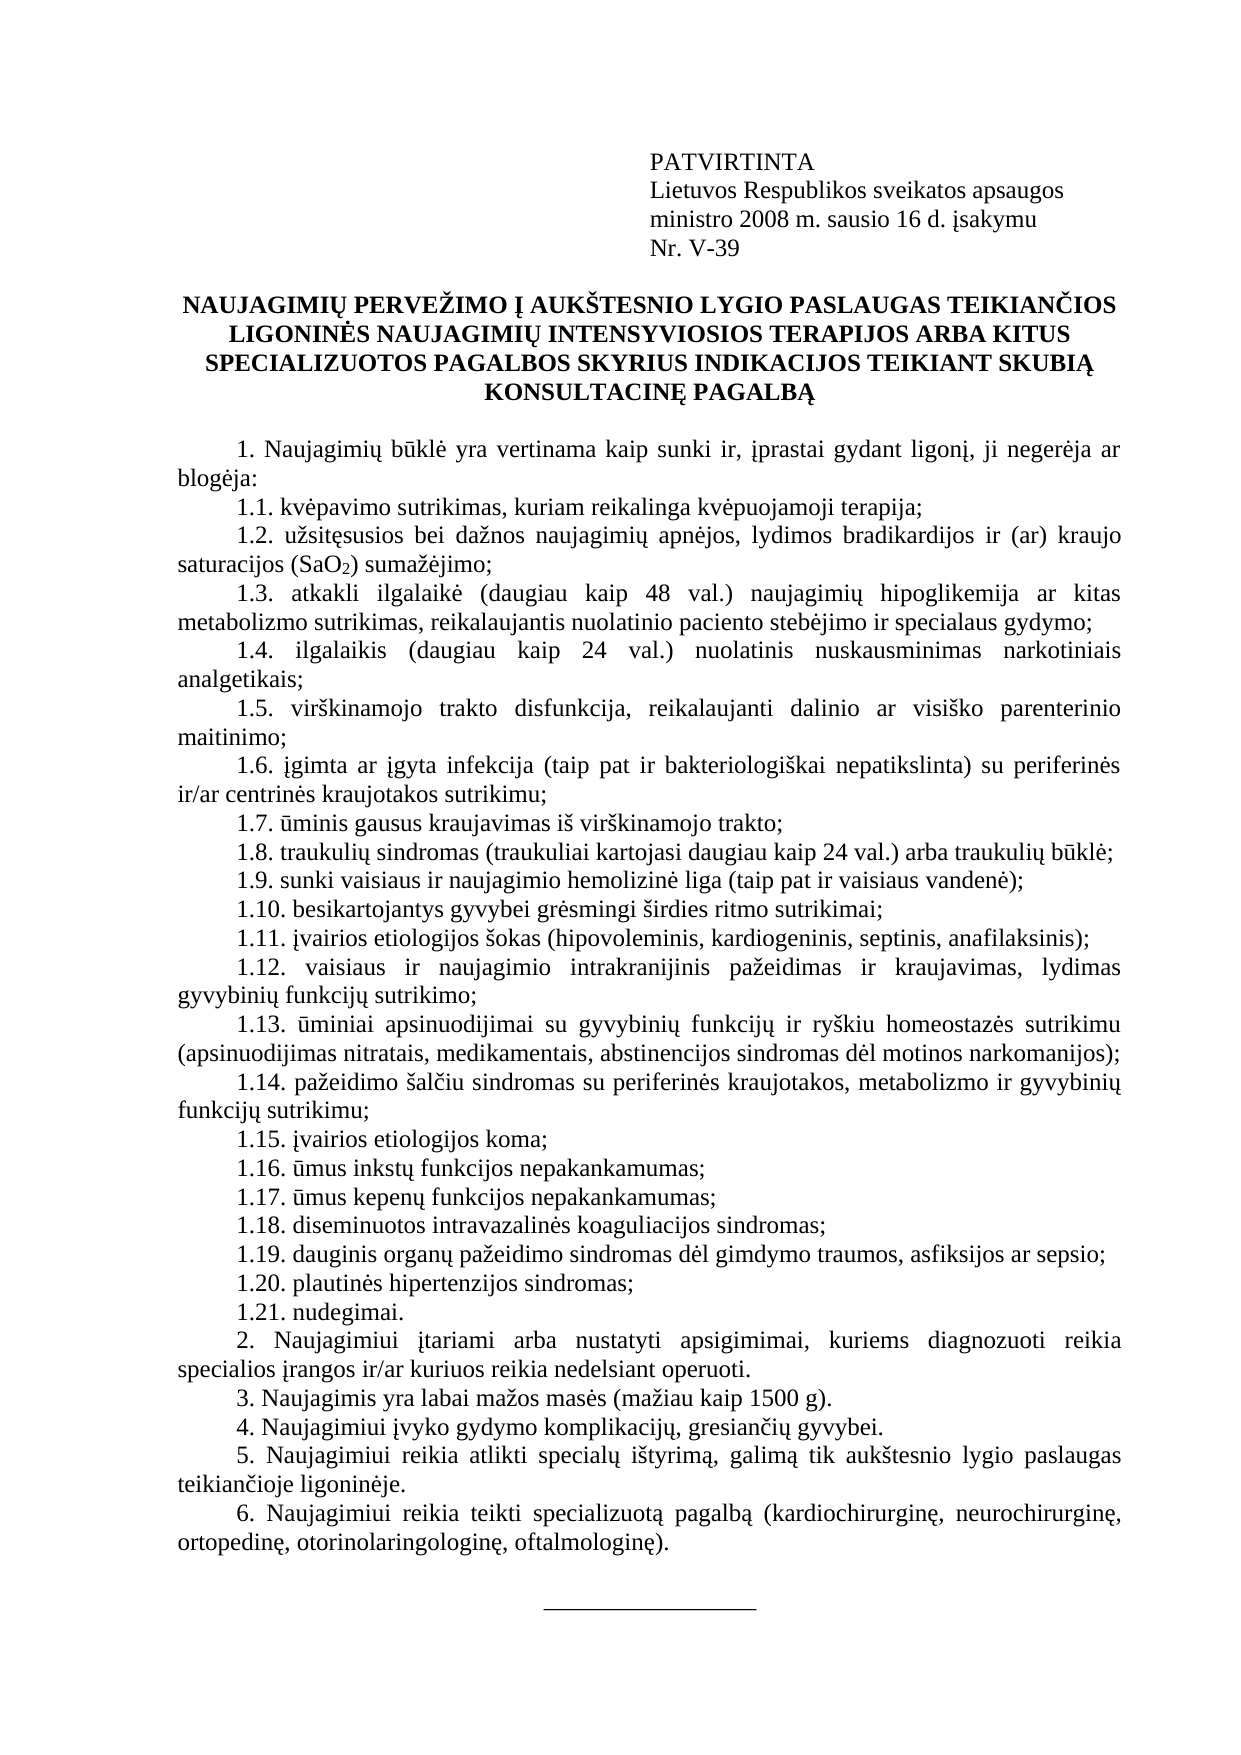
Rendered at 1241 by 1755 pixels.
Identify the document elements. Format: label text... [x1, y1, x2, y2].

text 1.21. nudegimai. [177, 1297, 1122, 1326]
text 1.3. atkakli ilgalaikė (daugiau kaip 48 val.) naujagimių hipoglikemija ar kitas metabolizmo sutrikimas, reikalaujantis nuolatinio paciento stebėjimo ir specialaus gydymo; [177, 578, 1122, 636]
text 1.10. besikartojantys gyvybei grėsmingi širdies ritmo sutrikimai; [177, 894, 1122, 923]
text 1.1. kvėpavimo sutrikimas, kuriam reikalinga kvėpuojamoji terapija; [177, 492, 1122, 521]
text 1.18. diseminuotos intravazalinės koaguliacijos sindromas; [177, 1211, 1122, 1239]
text 1.5. virškinamojo trakto disfunkcija, reikalaujanti dalinio ar visiško parenterinio maitinimo; [177, 693, 1122, 751]
text 5. Naujagimiui reikia atlikti specialų ištyrimą, galimą tik aukštesnio lygio paslaugas teikiančioje ligoninėje. [177, 1441, 1122, 1498]
text 1.8. traukulių sindromas (traukuliai kartojasi daugiau kaip 24 val.) arba traukulių būklė; [177, 837, 1122, 866]
text 3. Naujagimis yra labai mažos masės (mažiau kaip 1500 g). [177, 1383, 1122, 1412]
text 1.12. vaisiaus ir naujagimio intrakranijinis pažeidimas ir kraujavimas, lydimas gyvybinių funkcijų sutrikimo; [177, 952, 1122, 1009]
text 6. Naujagimiui reikia teikti specializuotą pagalbą (kardiochirurginę, neurochirurginę, ortopedinę, otorinolaringologinę, oftalmologinę). [177, 1498, 1122, 1556]
text Lietuvos Respublikos sveikatos apsaugos ministro 2008 m. sausio 16 d. įsakymu Nr. V-39 [649, 176, 1122, 262]
text 1.19. dauginis organų pažeidimo sindromas dėl gimdymo traumos, asfiksijos ar sepsio; [177, 1239, 1122, 1268]
text 1.14. pažeidimo šalčiu sindromas su periferinės kraujotakos, metabolizmo ir gyvybinių funkcijų sutrikimu; [177, 1067, 1122, 1124]
text 2. Naujagimiui įtariami arba nustatyti apsigimimai, kuriems diagnozuoti reikia specialios įrangos ir/ar kuriuos reikia nedelsiant operuoti. [177, 1326, 1122, 1383]
text 1.9. sunki vaisiaus ir naujagimio hemolizinė liga (taip pat ir vaisiaus vandenė); [177, 866, 1122, 894]
text 1. Naujagimių būklė yra vertinama kaip sunki ir, įprastai gydant ligonį, ji negerėja ar blogėja: [177, 434, 1122, 492]
text 1.16. ūmus inkstų funkcijos nepakankamumas; [177, 1153, 1122, 1182]
text 1.4. ilgalaikis (daugiau kaip 24 val.) nuolatinis nuskausminimas narkotiniais analgetikais; [177, 636, 1122, 693]
text 1.6. įgimta ar įgyta infekcija (taip pat ir bakteriologiškai nepatikslinta) su periferinės ir/ar centrinės kraujotakos sutrikimu; [177, 751, 1122, 808]
text 1.7. ūminis gausus kraujavimas iš virškinamojo trakto; [177, 808, 1122, 837]
text 1.2. užsitęsusios bei dažnos naujagimių apnėjos, lydimos bradikardijos ir (ar) kraujo saturacijos (SaO2) sumažėjimo; [177, 521, 1122, 578]
text 4. Naujagimiui įvyko gydymo komplikacijų, gresiančių gyvybei. [177, 1412, 1122, 1441]
text 1.20. plautinės hipertenzijos sindromas; [177, 1268, 1122, 1297]
text 1.17. ūmus kepenų funkcijos nepakankamumas; [177, 1182, 1122, 1211]
text NAUJAGIMIŲ PERVEŽIMO Į AUKŠTESNIO LYGIO PASLAUGAS TEIKIANČIOS LIGONINĖS NAUJAGIMIŲ INTENSYVIOSIOS TERAPIJOS ARBA KITUS SPECIALIZUOTOS PAGALBOS SKYRIUS INDIKACIJOS TEIKIANT SKUBIĄ KONSULTACINĘ PAGALBĄ [177, 291, 1122, 406]
text 1.13. ūminiai apsinuodijimai su gyvybinių funkcijų ir ryškiu homeostazės sutrikimu (apsinuodijimas nitratais, medikamentais, abstinencijos sindromas dėl motinos narkomanijos); [177, 1009, 1122, 1067]
text 1.15. įvairios etiologijos koma; [177, 1124, 1122, 1153]
text 1.11. įvairios etiologijos šokas (hipovoleminis, kardiogeninis, septinis, anafilaksinis); [177, 923, 1122, 952]
text PATVIRTINTA [649, 147, 1122, 176]
text _________________ [177, 1584, 1122, 1613]
